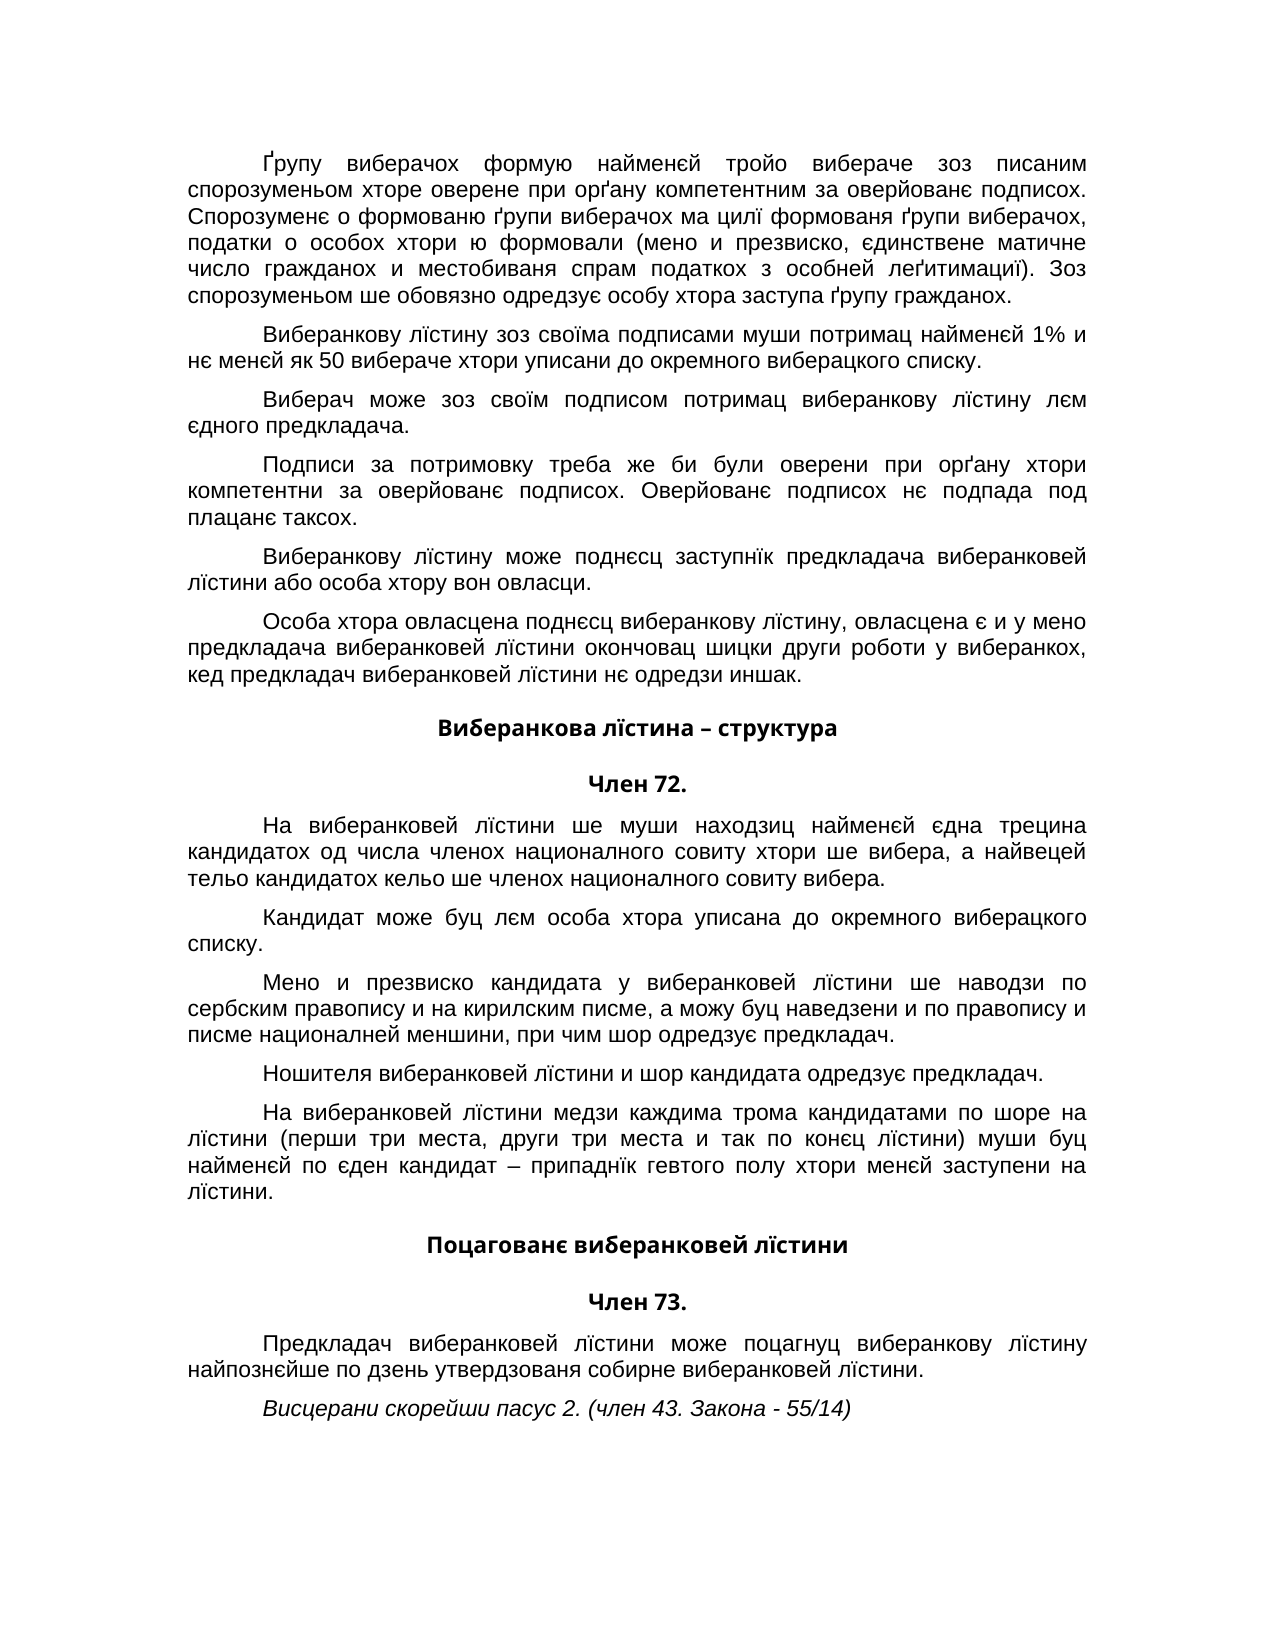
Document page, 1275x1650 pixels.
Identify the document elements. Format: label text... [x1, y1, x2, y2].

text На виберанковей лїстини ше муши находзиц найменєй єдна трецина кандидатох од числа членох националного совиту хтори ше вибера, а найвецей тельо кандидатох кельо ше членох националного совиту вибера. [187, 812, 1087, 891]
text Член 73. [262, 1286, 1012, 1317]
text Виберанкова лїстина – структура [262, 712, 1012, 743]
text Особа хтора овласцена поднєсц виберанкову лїстину, овласцена є и у мено предкладача виберанковей лїстини окончовац шицки други роботи у виберанкох, кед предкладач виберанковей лїстини нє одредзи иншак. [187, 608, 1087, 687]
text Предкладач виберанковей лїстини може поцагнуц виберанкову лїстину найпознєйше по дзень утвердзованя собирне виберанковей лїстини. [187, 1329, 1087, 1382]
text Виберанкову лїстину може поднєсц заступнїк предкладача виберанковей лїстини або особа хтору вон овласци. [187, 543, 1087, 595]
text Кандидат може буц лєм особа хтора уписана до окремного виберацкого списку. [187, 903, 1087, 956]
text Член 72. [262, 768, 1012, 799]
text Висцерани скорейши пасус 2. (член 43. Закона - 55/14) [187, 1395, 1087, 1421]
text Ґрупу виберачох формую найменєй тройо вибераче зоз писаним спорозуменьом хторе оверене при орґану компетентним за оверйованє подписох. Спорозуменє о формованю ґрупи виберачох ма цилї формованя ґрупи виберачох, податки о особох хтори ю формовали (мено и презвиско, єдинствене матичне число гражданох и местобиваня спрам податкох з особней леґитимациї). Зоз спорозуменьом ше обовязно одредзує особу хтора заступа ґрупу гражданох. [187, 150, 1087, 308]
text Ношителя виберанковей лїстини и шор кандидата одредзує предкладач. [187, 1060, 1087, 1087]
text Поцагованє виберанковей лїстини [262, 1229, 1012, 1261]
text На виберанковей лїстини медзи каждима трома кандидатами по шоре на лїстини (перши три места, други три места и так по конєц лїстини) муши буц найменєй по єден кандидат – припаднїк гевтого полу хтори менєй заступени на лїстини. [187, 1099, 1087, 1204]
text Виберанкову лїстину зоз своїма подписами муши потримац найменєй 1% и нє менєй як 50 вибераче хтори уписани до окремного виберацкого списку. [187, 321, 1087, 373]
text Мено и презвиско кандидата у виберанковей лїстини ше наводзи по сербским правопису и на кирилским писме, а можу буц наведзени и по правопису и писме националней меншини, при чим шор одредзує предкладач. [187, 969, 1087, 1048]
text Подписи за потримовку треба же би були оверени при орґану хтори компетентни за оверйованє подписох. Оверйованє подписох нє подпада под плацанє таксох. [187, 451, 1087, 530]
text Виберач може зоз своїм подписом потримац виберанкову лїстину лєм єдного предкладача. [187, 386, 1087, 438]
